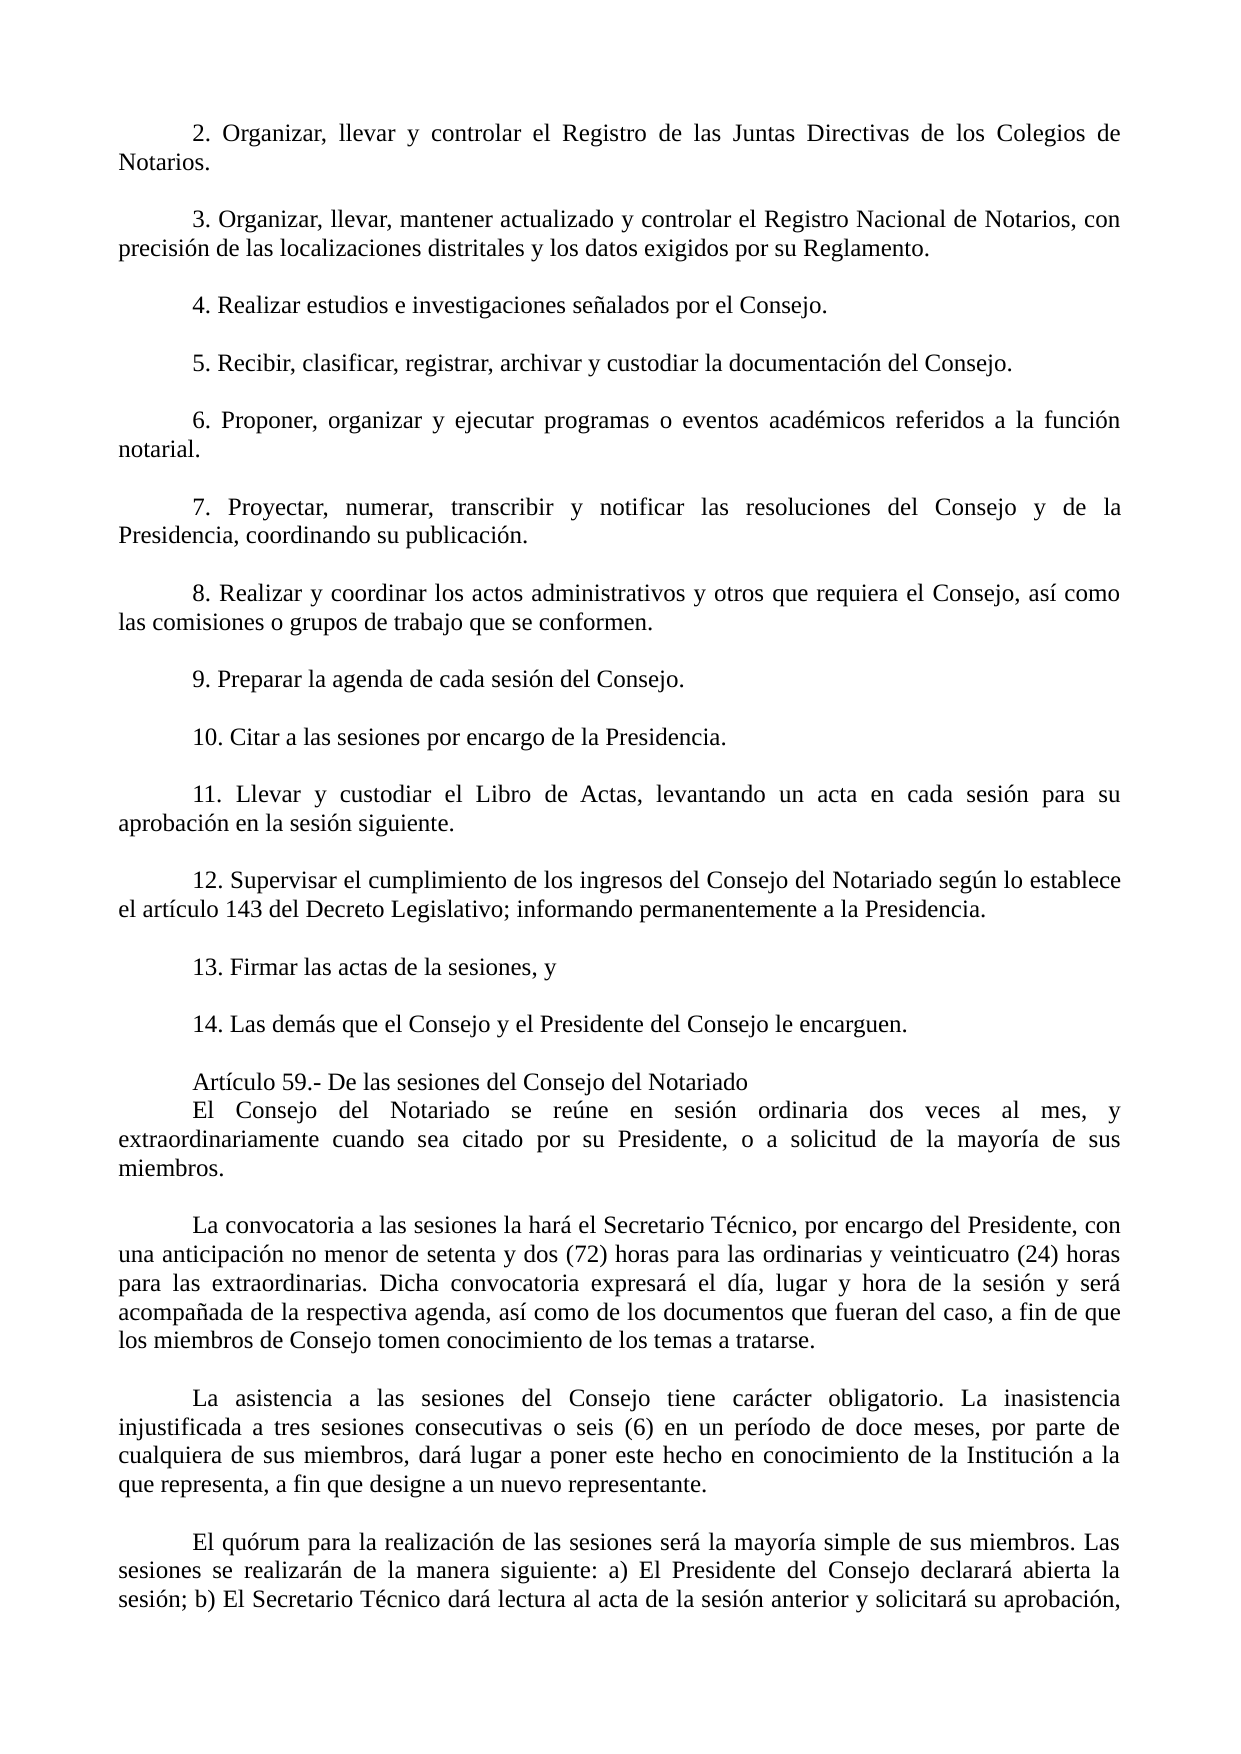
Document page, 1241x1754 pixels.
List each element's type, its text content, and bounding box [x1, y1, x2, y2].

text 12. Supervisar el cumplimiento de los ingresos del Consejo del Notariado según lo establece el artículo 143 del Decreto Legislativo; informando permanentemente a la Presidencia. [118, 866, 1122, 923]
text 3. Organizar, llevar, mantener actualizado y controlar el Registro Nacional de Notarios, con precisión de las localizaciones distritales y los datos exigidos por su Reglamento. [118, 204, 1122, 262]
text 7. Proyectar, numerar, transcribir y notificar las resoluciones del Consejo y de la Presidencia, coordinando su publicación. [118, 492, 1122, 549]
text El Consejo del Notariado se reúne en sesión ordinaria dos veces al mes, y extraordinariamente cuando sea citado por su Presidente, o a solicitud de la mayoría de sus miembros. [118, 1096, 1122, 1182]
text 13. Firmar las actas de la sesiones, y [118, 952, 1122, 981]
text Artículo 59.- De las sesiones del Consejo del Notariado [118, 1067, 1122, 1096]
text 11. Llevar y custodiar el Libro de Actas, levantando un acta en cada sesión para su aprobación en la sesión siguiente. [118, 779, 1122, 837]
text 5. Recibir, clasificar, registrar, archivar y custodiar la documentación del Consejo. [118, 348, 1122, 377]
text 6. Proponer, organizar y ejecutar programas o eventos académicos referidos a la función notarial. [118, 406, 1122, 463]
text 14. Las demás que el Consejo y el Presidente del Consejo le encarguen. [118, 1009, 1122, 1038]
text 9. Preparar la agenda de cada sesión del Consejo. [118, 664, 1122, 693]
text La convocatoria a las sesiones la hará el Secretario Técnico, por encargo del Presidente, con una anticipación no menor de setenta y dos (72) horas para las ordinarias y veinticuatro (24) horas para las extraordinarias. Dicha convocatoria expresará el día, lugar y hora de la sesión y será acompañada de la respectiva agenda, así como de los documentos que fueran del caso, a fin de que los miembros de Consejo tomen conocimiento de los temas a tratarse. [118, 1211, 1122, 1354]
text El quórum para la realización de las sesiones será la mayoría simple de sus miembros. Las sesiones se realizarán de la manera siguiente: a) El Presidente del Consejo declarará abierta la sesión; b) El Secretario Técnico dará lectura al acta de la sesión anterior y solicitará su aprobación, [118, 1527, 1122, 1613]
text 4. Realizar estudios e investigaciones señalados por el Consejo. [118, 291, 1122, 319]
text La asistencia a las sesiones del Consejo tiene carácter obligatorio. La inasistencia injustificada a tres sesiones consecutivas o seis (6) en un período de doce meses, por parte de cualquiera de sus miembros, dará lugar a poner este hecho en conocimiento de la Institución a la que representa, a fin que designe a un nuevo representante. [118, 1383, 1122, 1498]
text 8. Realizar y coordinar los actos administrativos y otros que requiera el Consejo, así como las comisiones o grupos de trabajo que se conformen. [118, 578, 1122, 636]
text 2. Organizar, llevar y controlar el Registro de las Juntas Directivas de los Colegios de Notarios. [118, 118, 1122, 176]
text 10. Citar a las sesiones por encargo de la Presidencia. [118, 722, 1122, 751]
